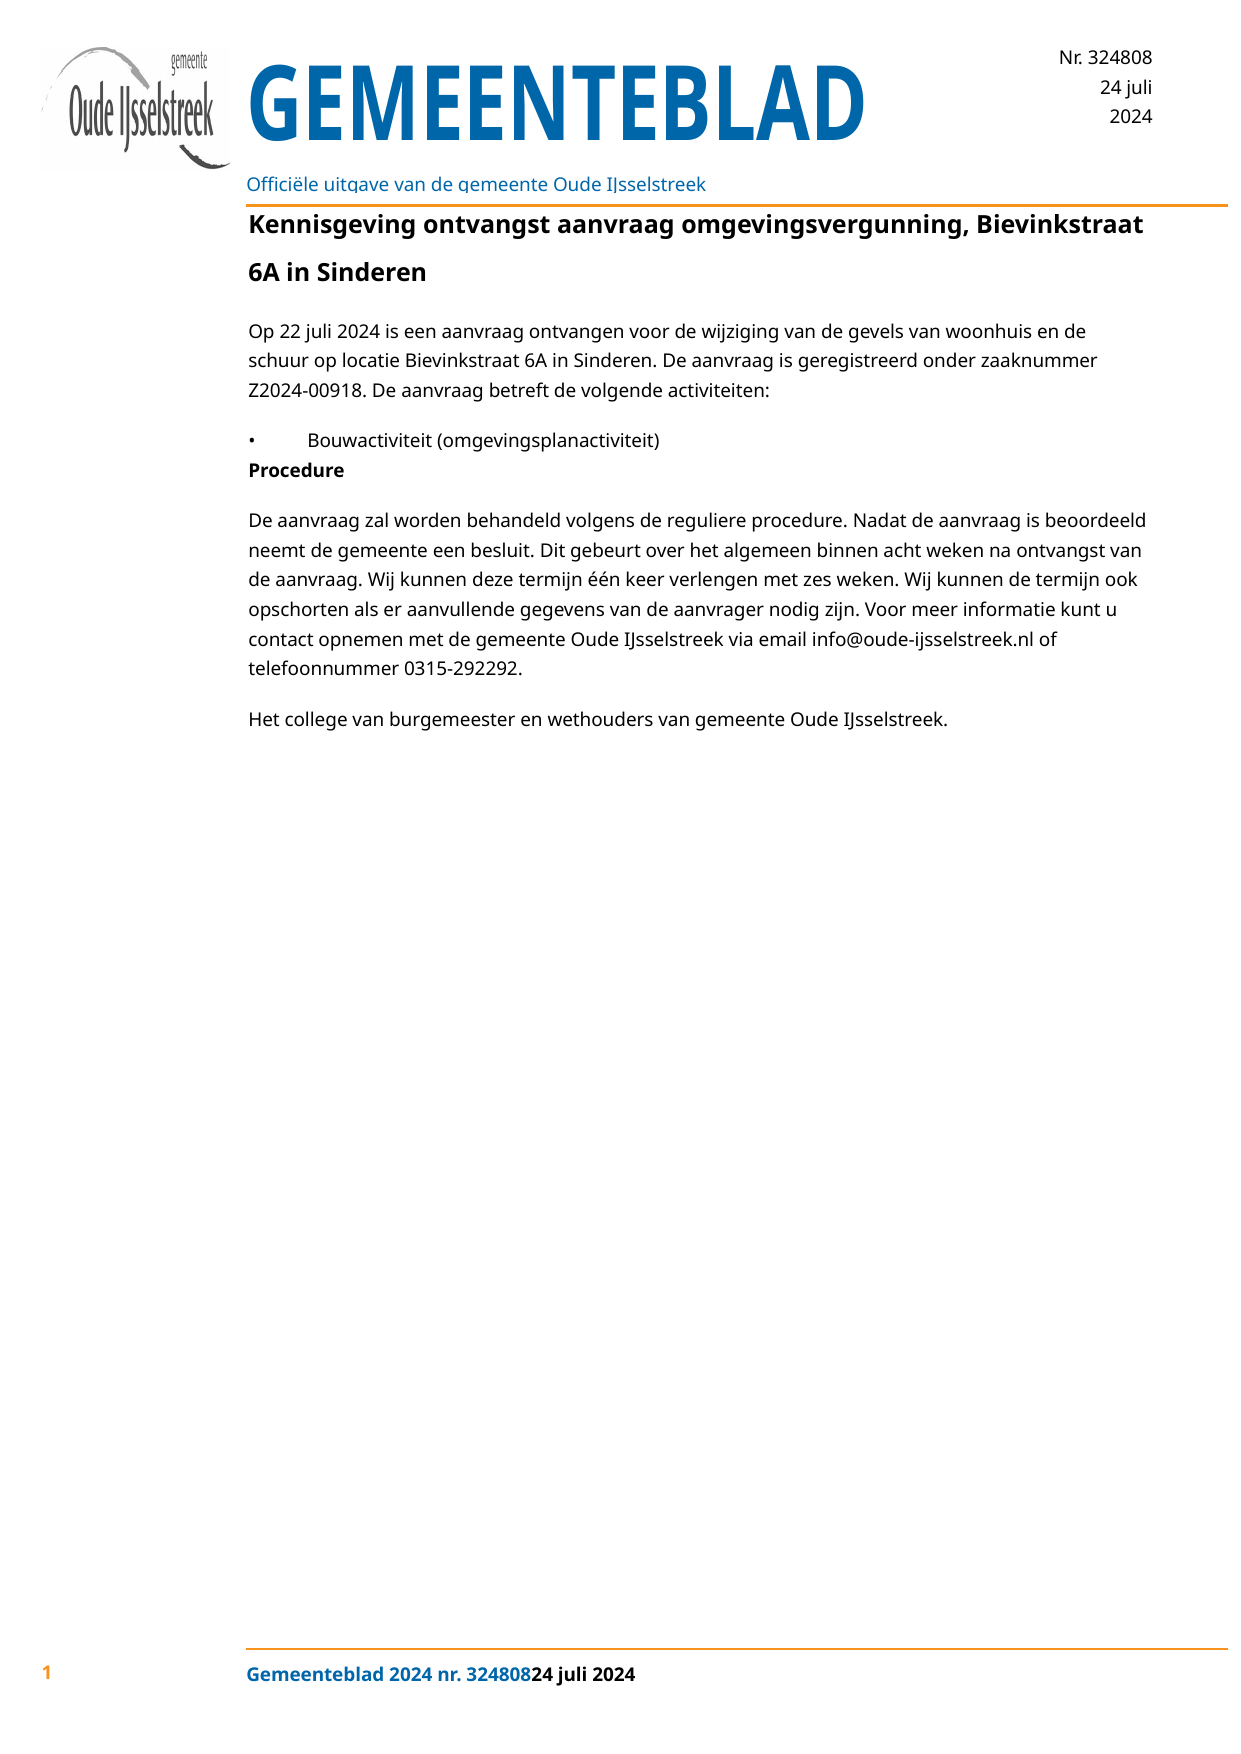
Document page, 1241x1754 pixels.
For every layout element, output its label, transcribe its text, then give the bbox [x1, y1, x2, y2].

picture [41, 47, 231, 172]
text Het college van burgemeester en wethouders van gemeente Oude IJsselstreek. [248, 706, 1152, 732]
text Kennisgeving ontvangst aanvraag omgevingsvergunning, Bievinkstraat 6A in Sinderen [248, 207, 1152, 288]
list Bouwactiviteit (omgevingsplanactiviteit) [248, 427, 1152, 453]
text De aanvraag zal worden behandeld volgens de reguliere procedure. Nadat de aanvraag is beoordeeld neemt de gemeente een besluit. Dit gebeurt over het algemeen binnen acht weken na ontvangst van de aanvraag. Wij kunnen deze termijn één keer verlengen met zes weken. Wij kunnen de termijn ook opschorten als er aanvullende gegevens van de aanvrager nodig zijn. Voor meer informatie kunt u contact opnemen met de gemeente Oude IJsselstreek via email info@oude-ijsselstreek.nl of telefoonnummer 0315-292292. [248, 507, 1152, 681]
text Procedure [248, 457, 1152, 483]
text Op 22 juli 2024 is een aanvraag ontvangen voor de wijziging van de gevels van woonhuis en de schuur op locatie Bievinkstraat 6A in Sinderen. De aanvraag is geregistreerd onder zaaknummer Z2024-00918. De aanvraag betreft de volgende activiteiten: [248, 318, 1152, 403]
